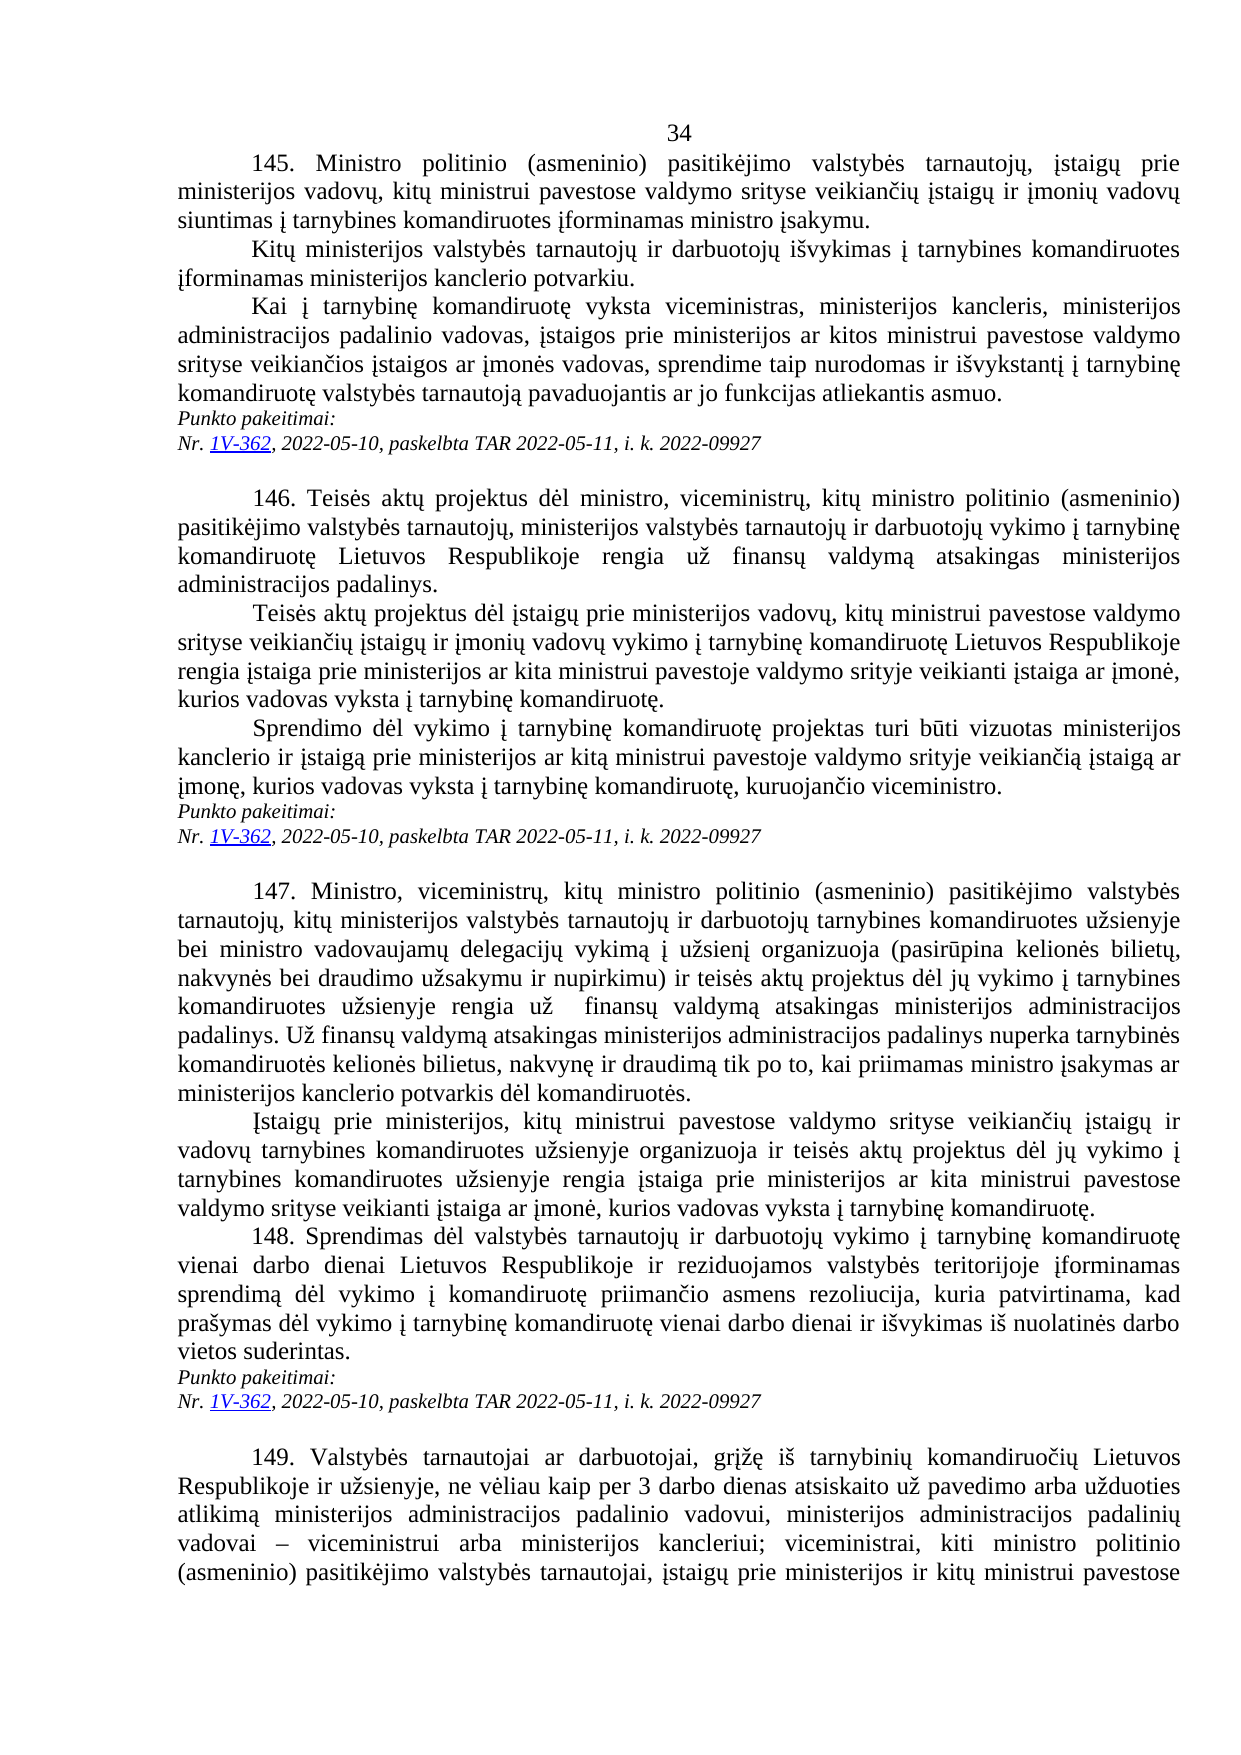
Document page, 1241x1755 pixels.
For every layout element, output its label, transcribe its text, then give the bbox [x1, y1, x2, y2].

text Nr. 1V-362, 2022-05-10, paskelbta TAR 2022-05-11, i. k. 2022-09927 [177, 823, 1181, 848]
text 146. Teisės aktų projektus dėl ministro, viceministrų, kitų ministro politinio (asmeninio) pasitikėjimo valstybės tarnautojų, ministerijos valstybės tarnautojų ir darbuotojų vykimo į tarnybinę komandiruotę Lietuvos Respublikoje rengia už finansų valdymą atsakingas ministerijos administracijos padalinys. [177, 483, 1181, 598]
text 148. Sprendimas dėl valstybės tarnautojų ir darbuotojų vykimo į tarnybinę komandiruotę vienai darbo dienai Lietuvos Respublikoje ir reziduojamos valstybės teritorijoje įforminamas sprendimą dėl vykimo į komandiruotę priimančio asmens rezoliucija, kuria patvirtinama, kad prašymas dėl vykimo į tarnybinę komandiruotę vienai darbo dienai ir išvykimas iš nuolatinės darbo vietos suderintas. [177, 1221, 1181, 1365]
text 145. Ministro politinio (asmeninio) pasitikėjimo valstybės tarnautojų, įstaigų prie ministerijos vadovų, kitų ministrui pavestose valdymo srityse veikiančių įstaigų ir įmonių vadovų siuntimas į tarnybines komandiruotes įforminamas ministro įsakymu. [177, 148, 1181, 234]
text Punkto pakeitimai: [177, 406, 1181, 430]
text Teisės aktų projektus dėl įstaigų prie ministerijos vadovų, kitų ministrui pavestose valdymo srityse veikiančių įstaigų ir įmonių vadovų vykimo į tarnybinę komandiruotę Lietuvos Respublikoje rengia įstaiga prie ministerijos ar kita ministrui pavestoje valdymo srityje veikianti įstaiga ar įmonė, kurios vadovas vyksta į tarnybinę komandiruotę. [177, 598, 1181, 713]
text Punkto pakeitimai: [177, 1365, 1181, 1389]
text Nr. 1V-362, 2022-05-10, paskelbta TAR 2022-05-11, i. k. 2022-09927 [177, 1389, 1181, 1413]
text 147. Ministro, viceministrų, kitų ministro politinio (asmeninio) pasitikėjimo valstybės tarnautojų, kitų ministerijos valstybės tarnautojų ir darbuotojų tarnybines komandiruotes užsienyje bei ministro vadovaujamų delegacijų vykimą į užsienį organizuoja (pasirūpina kelionės bilietų, nakvynės bei draudimo užsakymu ir nupirkimu) ir teisės aktų projektus dėl jų vykimo į tarnybines komandiruotes užsienyje rengia už finansų valdymą atsakingas ministerijos administracijos padalinys. Už finansų valdymą atsakingas ministerijos administracijos padalinys nuperka tarnybinės komandiruotės kelionės bilietus, nakvynę ir draudimą tik po to, kai priimamas ministro įsakymas ar ministerijos kanclerio potvarkis dėl komandiruotės. [177, 876, 1181, 1106]
text Sprendimo dėl vykimo į tarnybinę komandiruotę projektas turi būti vizuotas ministerijos kanclerio ir įstaigą prie ministerijos ar kitą ministrui pavestoje valdymo srityje veikiančią įstaigą ar įmonę, kurios vadovas vyksta į tarnybinę komandiruotę, kuruojančio viceministro. [177, 713, 1181, 799]
text Kitų ministerijos valstybės tarnautojų ir darbuotojų išvykimas į tarnybines komandiruotes įforminamas ministerijos kanclerio potvarkiu. [177, 234, 1181, 291]
text Kai į tarnybinę komandiruotę vyksta viceministras, ministerijos kancleris, ministerijos administracijos padalinio vadovas, įstaigos prie ministerijos ar kitos ministrui pavestose valdymo srityse veikiančios įstaigos ar įmonės vadovas, sprendime taip nurodomas ir išvykstantį į tarnybinę komandiruotę valstybės tarnautoją pavaduojantis ar jo funkcijas atliekantis asmuo. [177, 291, 1181, 406]
text Punkto pakeitimai: [177, 799, 1181, 823]
text Įstaigų prie ministerijos, kitų ministrui pavestose valdymo srityse veikiančių įstaigų ir vadovų tarnybines komandiruotes užsienyje organizuoja ir teisės aktų projektus dėl jų vykimo į tarnybines komandiruotes užsienyje rengia įstaiga prie ministerijos ar kita ministrui pavestose valdymo srityse veikianti įstaiga ar įmonė, kurios vadovas vyksta į tarnybinę komandiruotę. [177, 1106, 1181, 1221]
text Nr. 1V-362, 2022-05-10, paskelbta TAR 2022-05-11, i. k. 2022-09927 [177, 430, 1181, 454]
text 149. Valstybės tarnautojai ar darbuotojai, grįžę iš tarnybinių komandiruočių Lietuvos Respublikoje ir užsienyje, ne vėliau kaip per 3 darbo dienas atsiskaito už pavedimo arba užduoties atlikimą ministerijos administracijos padalinio vadovui, ministerijos administracijos padalinių vadovai – viceministrui arba ministerijos kancleriui; viceministrai, kiti ministro politinio (asmeninio) pasitikėjimo valstybės tarnautojai, įstaigų prie ministerijos ir kitų ministrui pavestose [177, 1442, 1181, 1586]
